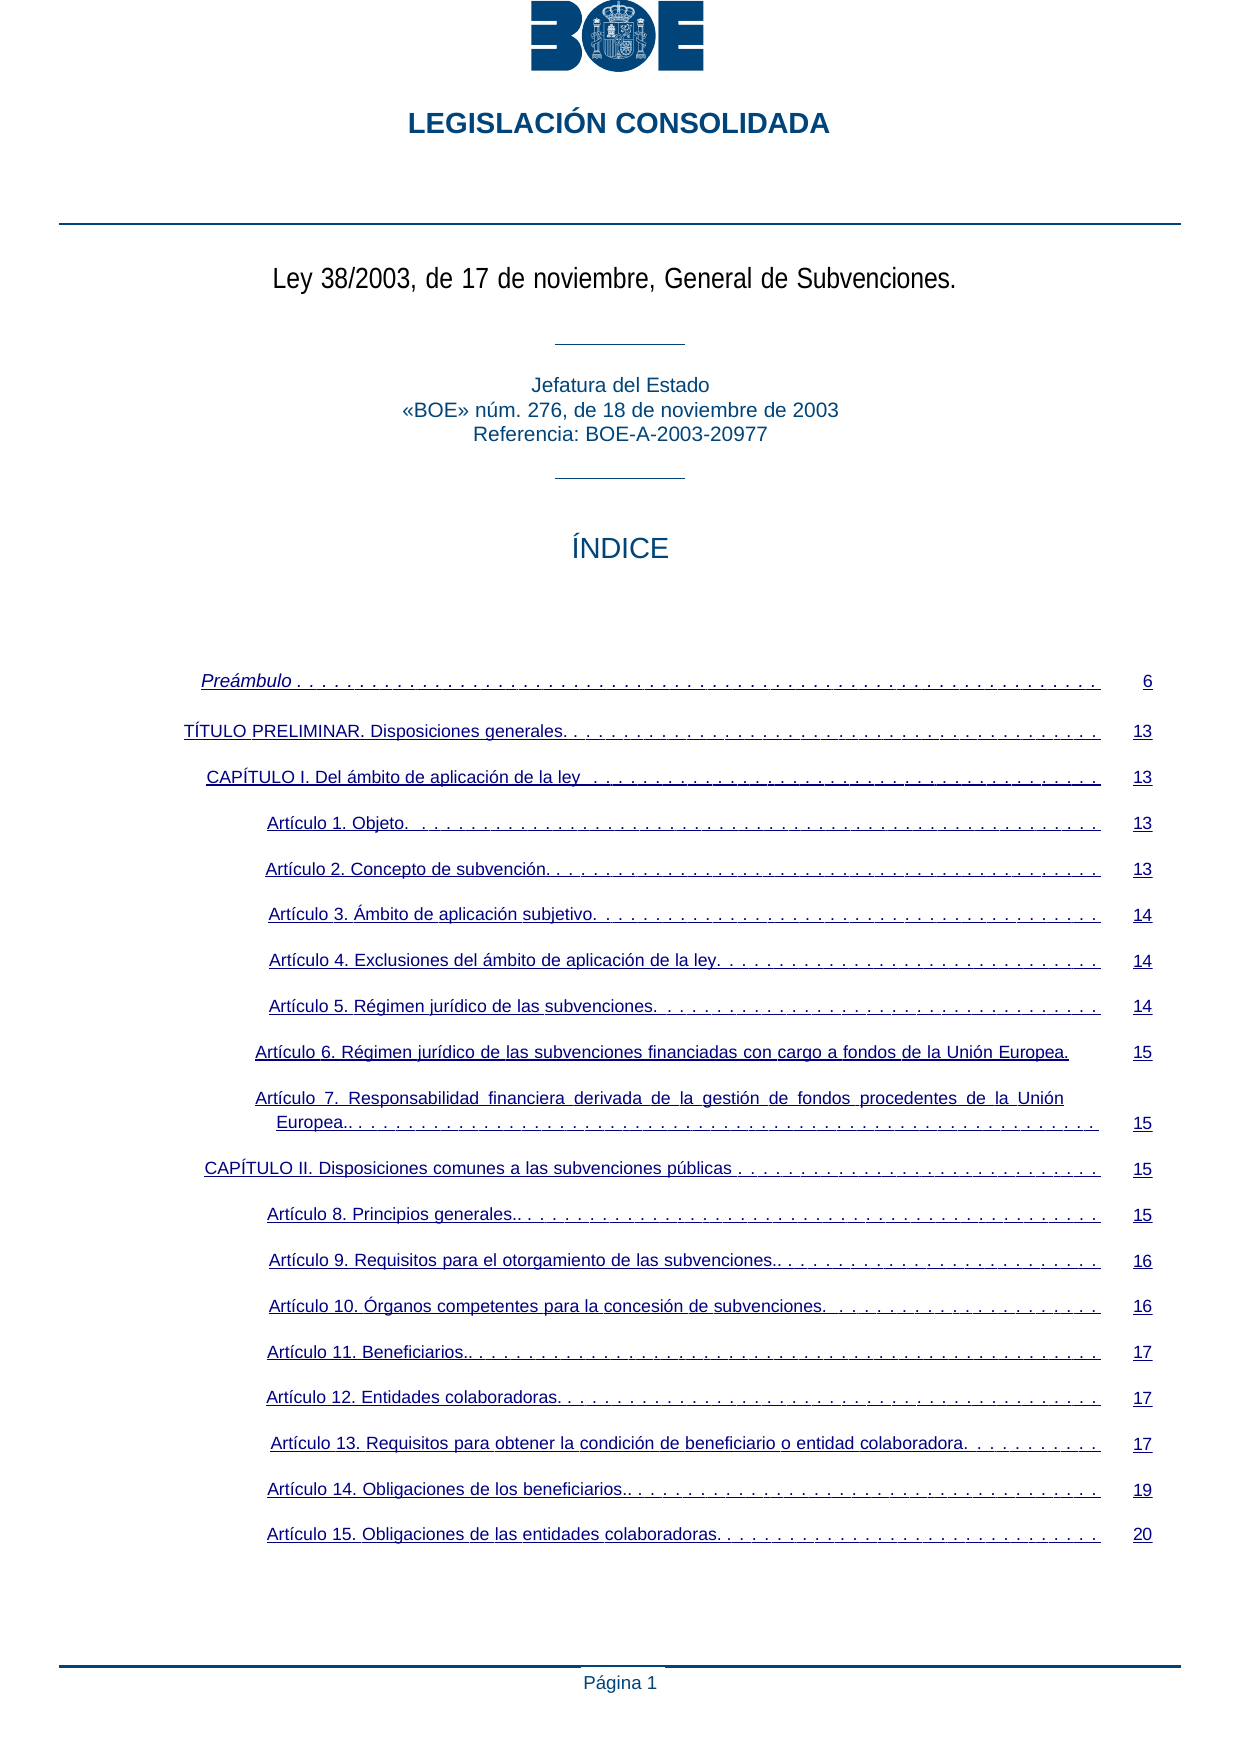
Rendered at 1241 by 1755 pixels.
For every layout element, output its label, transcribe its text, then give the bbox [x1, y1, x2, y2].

table_header Preámbulo . . . . . . . . . . . . . . . . . . . . . . . . . . . . . . . . . . . . . . . . . . . . . . . . . . . . . . . . . . . . . . . . [167, 667, 1116, 705]
table_cell Artículo 10. Órganos competentes para la concesión de subvenciones. . . . . . . . . . . . . . . . . . . . . . [167, 1282, 1116, 1328]
table_cell 13 [1116, 799, 1157, 845]
table_cell Artículo 8. Principios generales.. . . . . . . . . . . . . . . . . . . . . . . . . . . . . . . . . . . . . . . . . . . . . . . [167, 1191, 1116, 1236]
table_cell Artículo 15. Obligaciones de las entidades colaboradoras. . . . . . . . . . . . . . . . . . . . . . . . . . . . . . . [167, 1511, 1116, 1547]
table_cell 19 [1116, 1466, 1157, 1511]
text ÍNDICE [396, 532, 844, 565]
table_cell 13 [1116, 753, 1157, 799]
table_cell Artículo 5. Régimen jurídico de las subvenciones. . . . . . . . . . . . . . . . . . . . . . . . . . . . . . . . . . . . [167, 983, 1116, 1028]
table_cell 14 [1116, 891, 1157, 937]
table_cell 20 [1116, 1511, 1157, 1547]
table_cell Artículo 12. Entidades colaboradoras. . . . . . . . . . . . . . . . . . . . . . . . . . . . . . . . . . . . . . . . . . . . [167, 1374, 1116, 1420]
text LEGISLACIÓN CONSOLIDADA [408, 106, 1168, 140]
table_cell 16 [1116, 1282, 1157, 1328]
table_cell TÍTULO PRELIMINAR. Disposiciones generales. . . . . . . . . . . . . . . . . . . . . . . . . . . . . . . . . . . . . . . . . . . [167, 705, 1116, 753]
table_cell 15 [1116, 1145, 1157, 1191]
text Jefatura del Estado [396, 372, 844, 396]
table_cell 14 [1116, 983, 1157, 1028]
table_cell Artículo 13. Requisitos para obtener la condición de beneficiario o entidad colaboradora. . . . . . . . . . . [167, 1420, 1116, 1466]
table_cell 13 [1116, 845, 1157, 891]
table_cell Artículo 14. Obligaciones de los beneficiarios.. . . . . . . . . . . . . . . . . . . . . . . . . . . . . . . . . . . . . . [167, 1466, 1116, 1511]
table_cell 17 [1116, 1420, 1157, 1466]
table_cell 14 [1116, 937, 1157, 982]
table_cell CAPÍTULO II. Disposiciones comunes a las subvenciones públicas . . . . . . . . . . . . . . . . . . . . . . . . . . . . . [167, 1145, 1116, 1191]
table_cell Artículo 9. Requisitos para el otorgamiento de las subvenciones.. . . . . . . . . . . . . . . . . . . . . . . . . . [167, 1236, 1116, 1282]
table_cell 15 [1116, 1074, 1157, 1145]
table_cell Artículo 7. Responsabilidad financiera derivada de la gestión de fondos procedentes de la Unión Europea.. . . . . . . . . . . . . . . . . . . . . . . . . . . . . . . . . . . . . . . . . . . . . . . . . . . . . . . . . . . . [167, 1074, 1116, 1145]
table_cell Artículo 2. Concepto de subvención. . . . . . . . . . . . . . . . . . . . . . . . . . . . . . . . . . . . . . . . . . . . . [167, 845, 1116, 891]
text «BOE» núm. 276, de 18 de noviembre de 2003 Referencia: BOE-A-2003-20977 [396, 397, 844, 446]
text Ley 38/2003, de 17 de noviembre, General de Subvenciones. [272, 261, 1168, 294]
table_header 6 [1116, 667, 1157, 705]
table_cell 15 [1116, 1191, 1157, 1236]
table_cell Artículo 4. Exclusiones del ámbito de aplicación de la ley. . . . . . . . . . . . . . . . . . . . . . . . . . . . . . . [167, 937, 1116, 982]
table_cell Artículo 1. Objeto. . . . . . . . . . . . . . . . . . . . . . . . . . . . . . . . . . . . . . . . . . . . . . . . . . . . . . . . [167, 799, 1116, 845]
table_cell 17 [1116, 1328, 1157, 1374]
table_cell 16 [1116, 1236, 1157, 1282]
table_cell Artículo 6. Régimen jurídico de las subvenciones financiadas con cargo a fondos de la Unión Europea. [167, 1028, 1116, 1074]
table_cell CAPÍTULO I. Del ámbito de aplicación de la ley . . . . . . . . . . . . . . . . . . . . . . . . . . . . . . . . . . . . . . . . . [167, 753, 1116, 799]
table_cell 17 [1116, 1374, 1157, 1420]
table_cell 13 [1116, 705, 1157, 753]
table_cell Artículo 3. Ámbito de aplicación subjetivo. . . . . . . . . . . . . . . . . . . . . . . . . . . . . . . . . . . . . . . . . [167, 891, 1116, 937]
table_cell Artículo 11. Beneficiarios.. . . . . . . . . . . . . . . . . . . . . . . . . . . . . . . . . . . . . . . . . . . . . . . . . . . [167, 1328, 1116, 1374]
table_cell 15 [1116, 1028, 1157, 1074]
